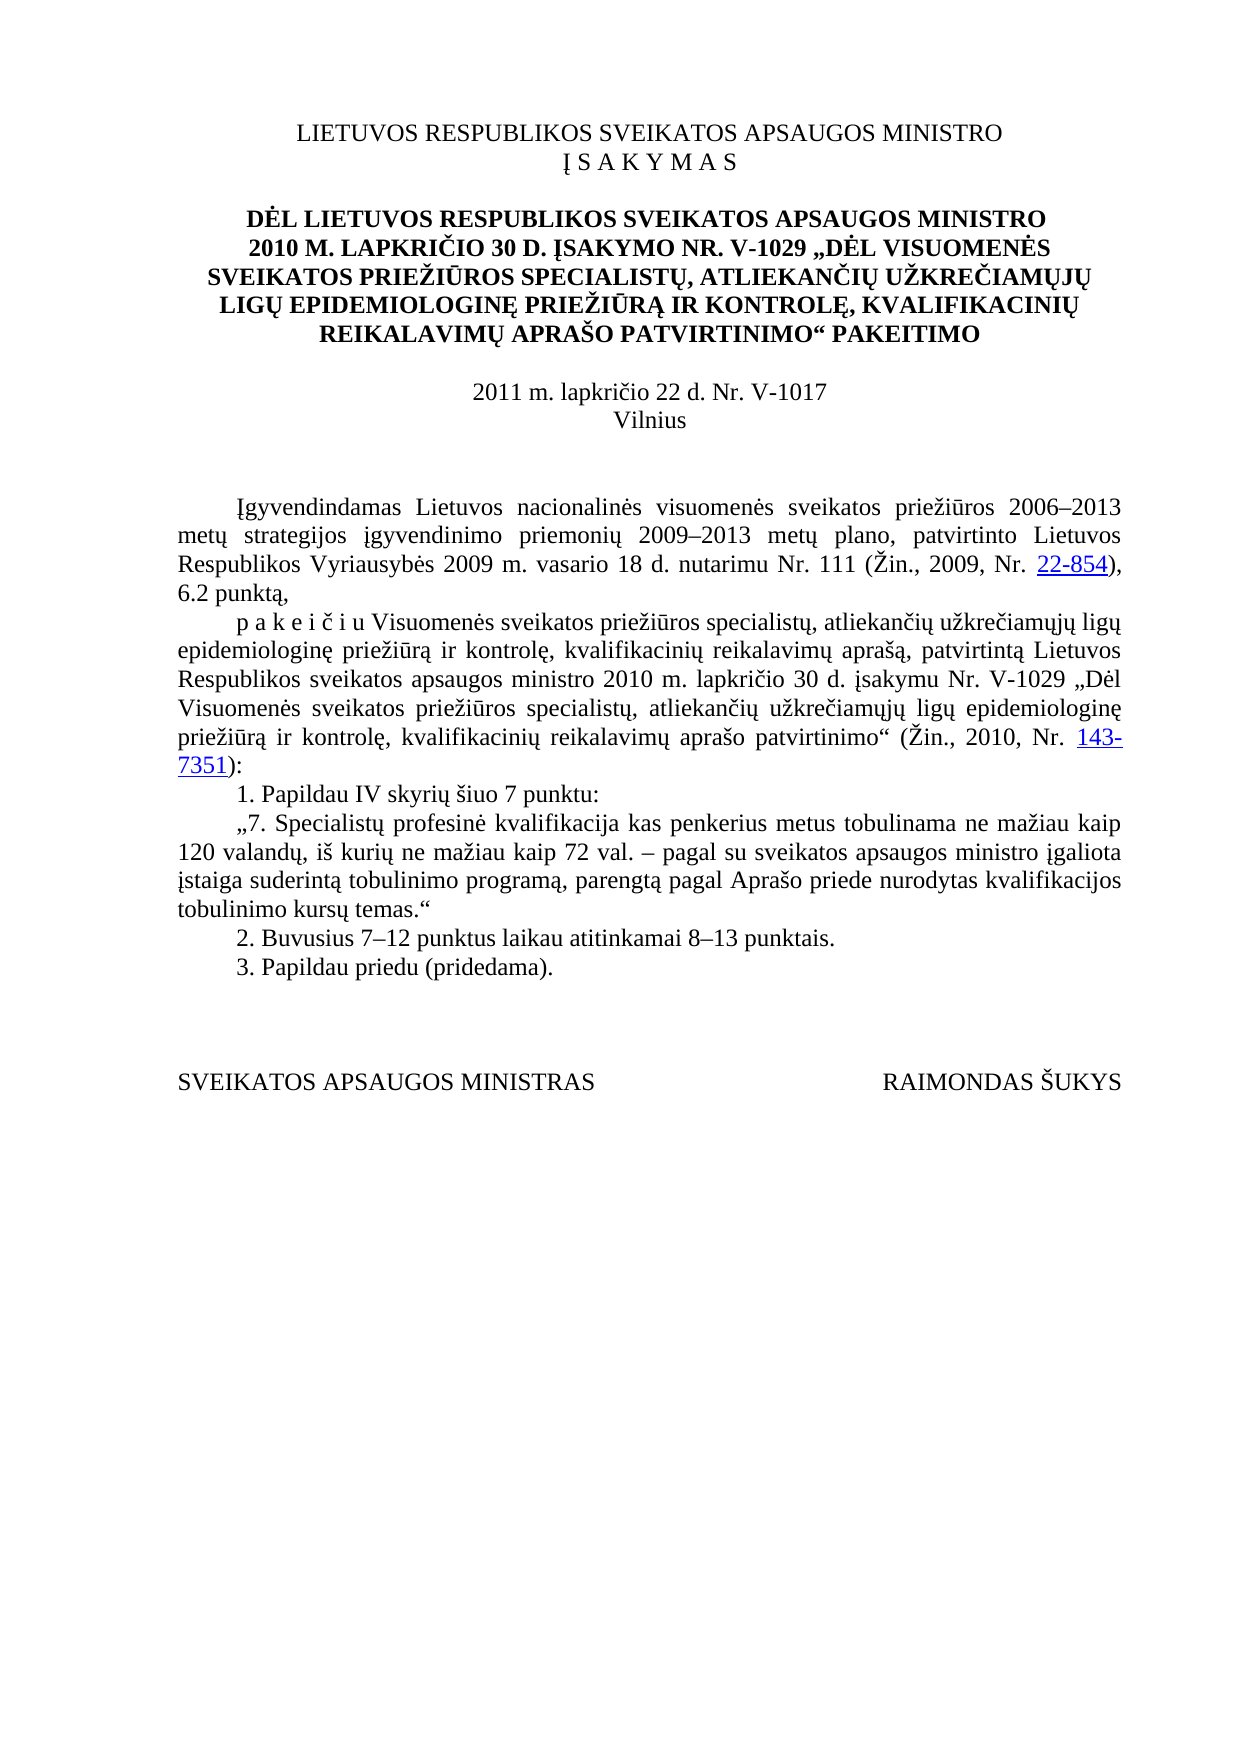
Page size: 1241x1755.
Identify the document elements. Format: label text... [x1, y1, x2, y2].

text Vilnius [177, 406, 1122, 434]
text DĖL LIETUVOS RESPUBLIKOS SVEIKATOS APSAUGOS MINISTRO 2010 M. LAPKRIČIO 30 D. ĮSAKYMO Nr. V-1029 „DĖL VIsuomenės sveikatos priežiūros specialistų, ATLIEKANČIŲ užkrečiamųjų ligų epidemiologinĘ priežiūrĄ ir kontrolĘ, KvalifikaciNIŲ reikalavimų AprašO PATVIRTINIMO“ PAKEITIMO [177, 204, 1122, 348]
text Į S A K Y M A S [177, 147, 1122, 176]
text „7. Specialistų profesinė kvalifikacija kas penkerius metus tobulinama ne mažiau kaip 120 valandų, iš kurių ne mažiau kaip 72 val. – pagal su sveikatos apsaugos ministro įgaliota įstaiga suderintą tobulinimo programą, parengtą pagal Aprašo priede nurodytas kvalifikacijos tobulinimo kursų temas.“ [177, 808, 1122, 923]
text SVEIKATOS APSAUGOS MINISTRAS RAIMONDAS ŠUKYS [177, 1067, 1122, 1096]
text 2. Buvusius 7–12 punktus laikau atitinkamai 8–13 punktais. [177, 923, 1122, 952]
text p a k e i č i u Visuomenės sveikatos priežiūros specialistų, atliekančių užkrečiamųjų ligų epidemiologinę priežiūrą ir kontrolę, kvalifikacinių reikalavimų aprašą, patvirtintą Lietuvos Respublikos sveikatos apsaugos ministro 2010 m. lapkričio 30 d. įsakymu Nr. V-1029 „Dėl Visuomenės sveikatos priežiūros specialistų, atliekančių užkrečiamųjų ligų epidemiologinę priežiūrą ir kontrolę, kvalifikacinių reikalavimų aprašo patvirtinimo“ (Žin., 2010, Nr. 143-7351): [177, 607, 1122, 779]
text 2011 m. lapkričio 22 d. Nr. V-1017 [177, 377, 1122, 406]
text 3. Papildau priedu (pridedama). [177, 952, 1122, 981]
text Įgyvendindamas Lietuvos nacionalinės visuomenės sveikatos priežiūros 2006–2013 metų strategijos įgyvendinimo priemonių 2009–2013 metų plano, patvirtinto Lietuvos Respublikos Vyriausybės 2009 m. vasario 18 d. nutarimu Nr. 111 (Žin., 2009, Nr. 22-854), 6.2 punktą, [177, 492, 1122, 607]
text 1. Papildau IV skyrių šiuo 7 punktu: [177, 779, 1122, 808]
text LIETUVOS RESPUBLIKOS SVEIKATOS APSAUGOS MINISTRO [177, 118, 1122, 147]
